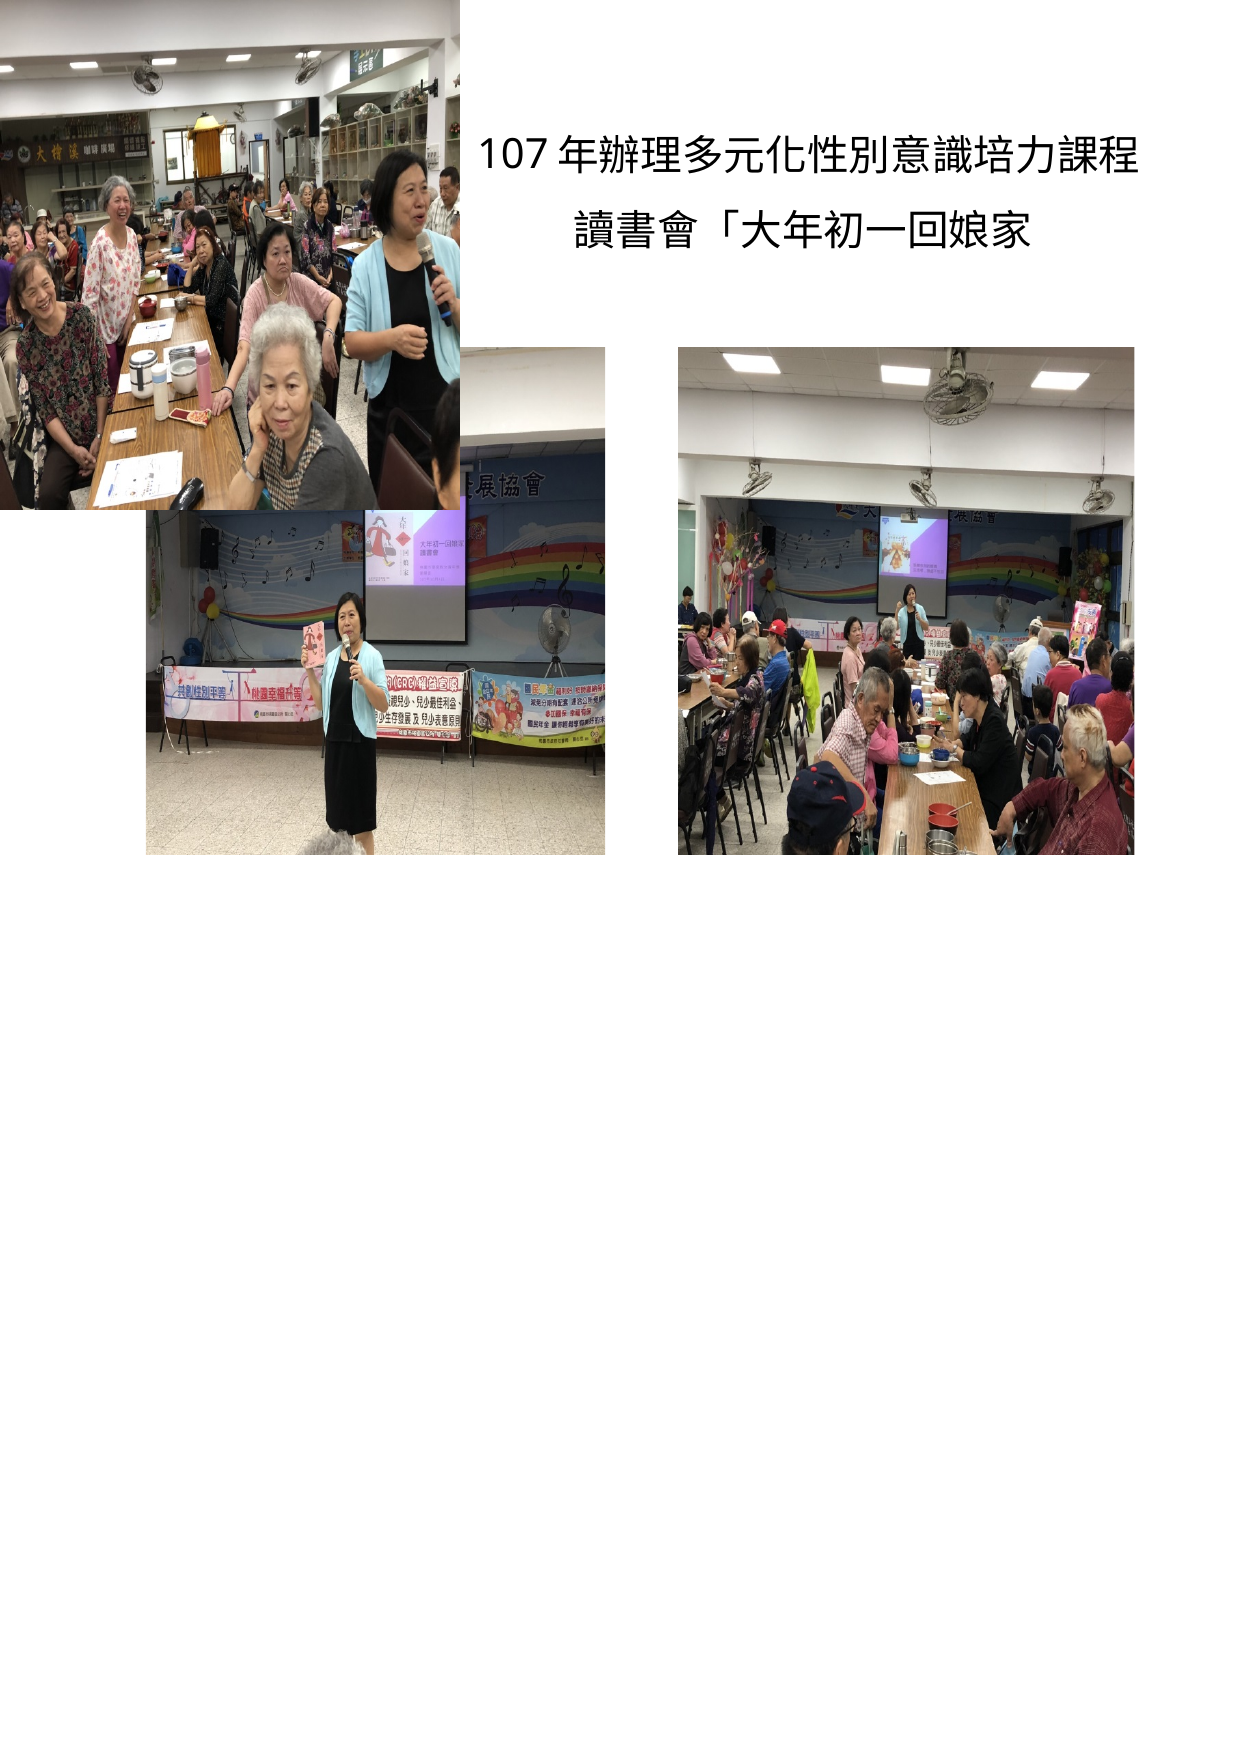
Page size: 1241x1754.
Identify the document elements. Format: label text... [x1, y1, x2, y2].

text 讀書會「大年初一回娘家 [460, 183, 1146, 258]
picture [0, 0, 605, 855]
picture [678, 347, 1135, 855]
text 107年辦理多元化性別意識培力課程 [460, 108, 1146, 183]
